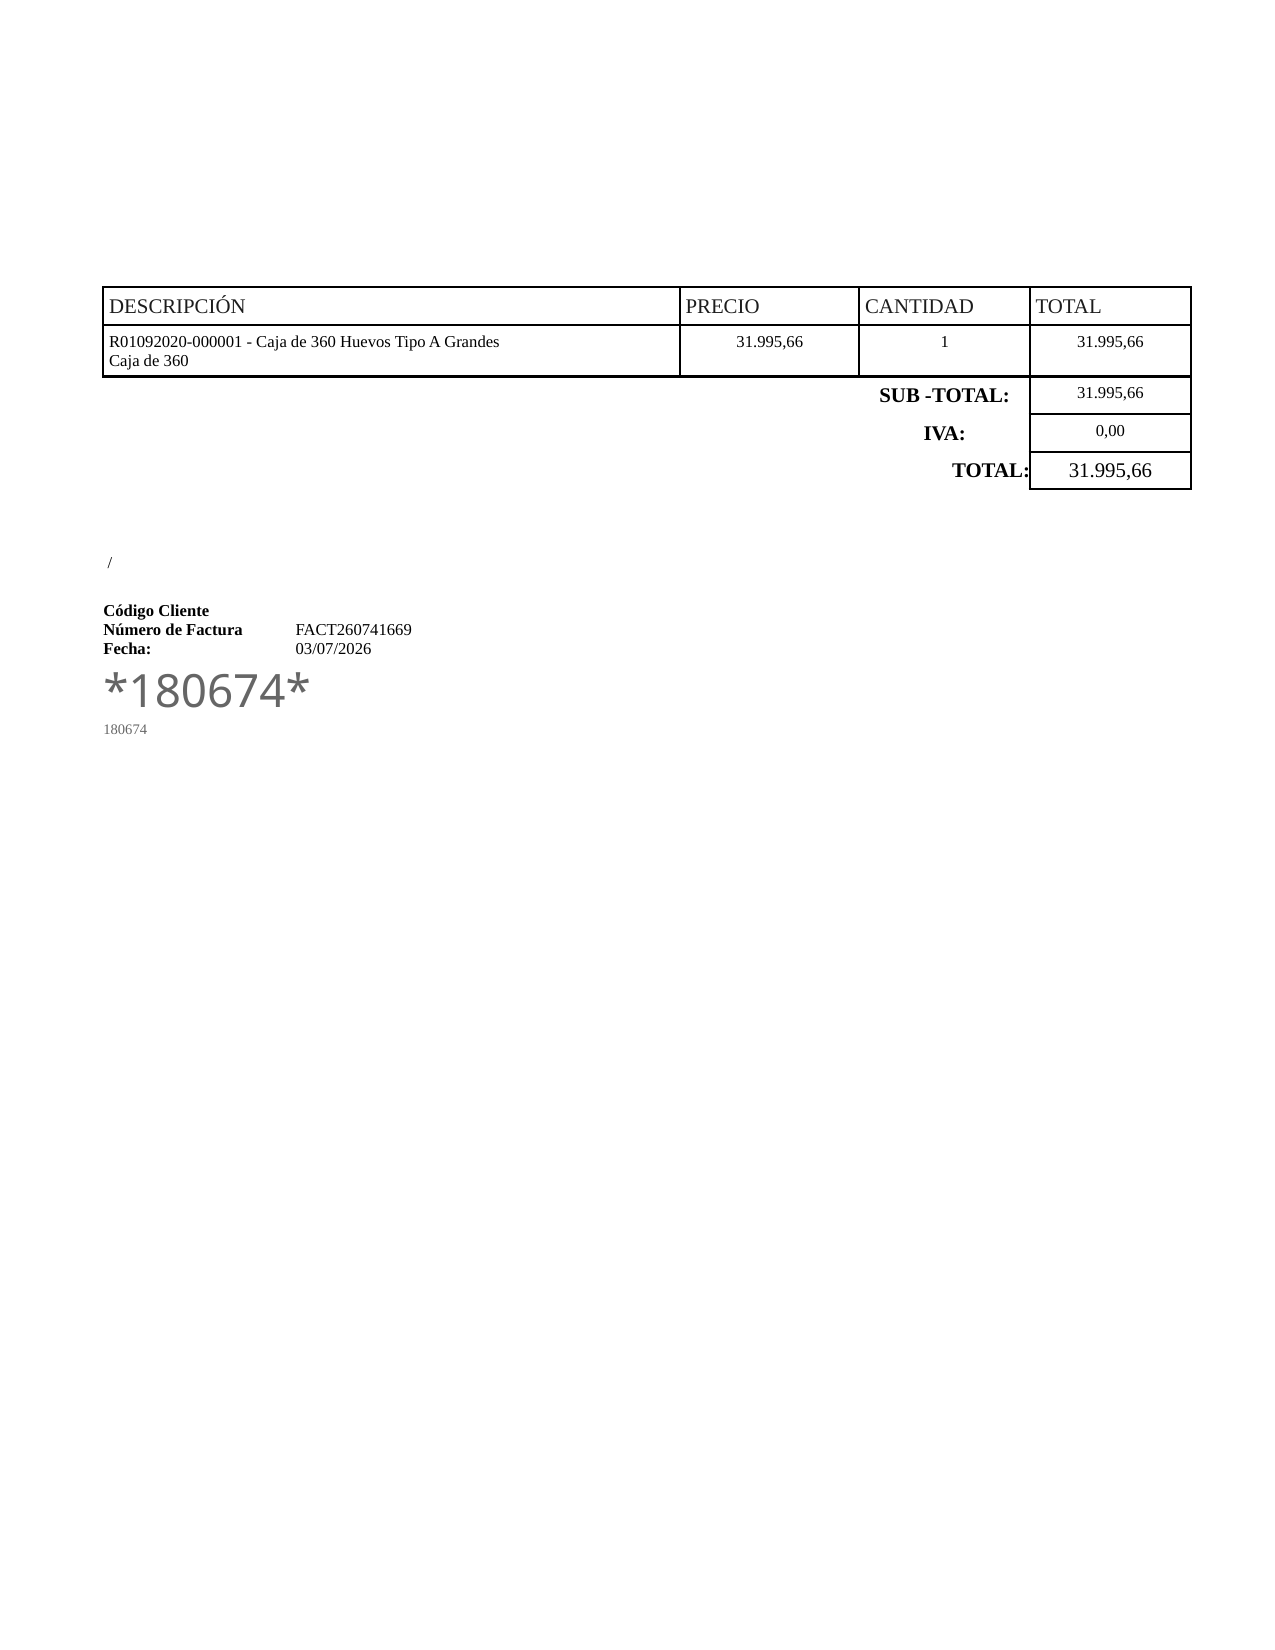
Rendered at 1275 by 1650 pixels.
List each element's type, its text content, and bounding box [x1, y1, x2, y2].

table_cell Fecha: [103, 639, 295, 658]
table_header DESCRIPCIÓN [104, 288, 679, 323]
table_cell R01092020-000001 - Caja de 360 Huevos Tipo A Grandes Caja de 360 [104, 326, 679, 375]
table_cell 1 [860, 326, 1029, 375]
table_cell [103, 534, 858, 553]
table_cell FACT260741669 [295, 620, 517, 639]
table_cell 31.995,66 [1031, 453, 1190, 488]
table_header [103, 490, 858, 514]
table_cell 31.995,66 [1031, 326, 1190, 375]
table_header Código Cliente [103, 601, 295, 620]
table_cell IVA: [859, 413, 1029, 451]
table_cell 03/07/2026 [295, 639, 517, 658]
table_cell / [103, 553, 858, 572]
table_cell 31.995,66 [1031, 378, 1190, 413]
text 180674 [103, 721, 1137, 737]
table_header PRECIO [681, 288, 858, 323]
table_cell 0,00 [1031, 415, 1190, 451]
text *180674* [103, 658, 1137, 721]
table_cell Número de Factura [103, 620, 295, 639]
table_cell [103, 378, 859, 488]
table_cell [103, 514, 858, 533]
table_header CANTIDAD [860, 288, 1029, 323]
table_header TOTAL [1031, 288, 1190, 323]
table_header [295, 601, 517, 620]
table_cell SUB -TOTAL: [859, 378, 1029, 413]
table_cell TOTAL: [859, 451, 1029, 488]
table_cell 31.995,66 [681, 326, 858, 375]
